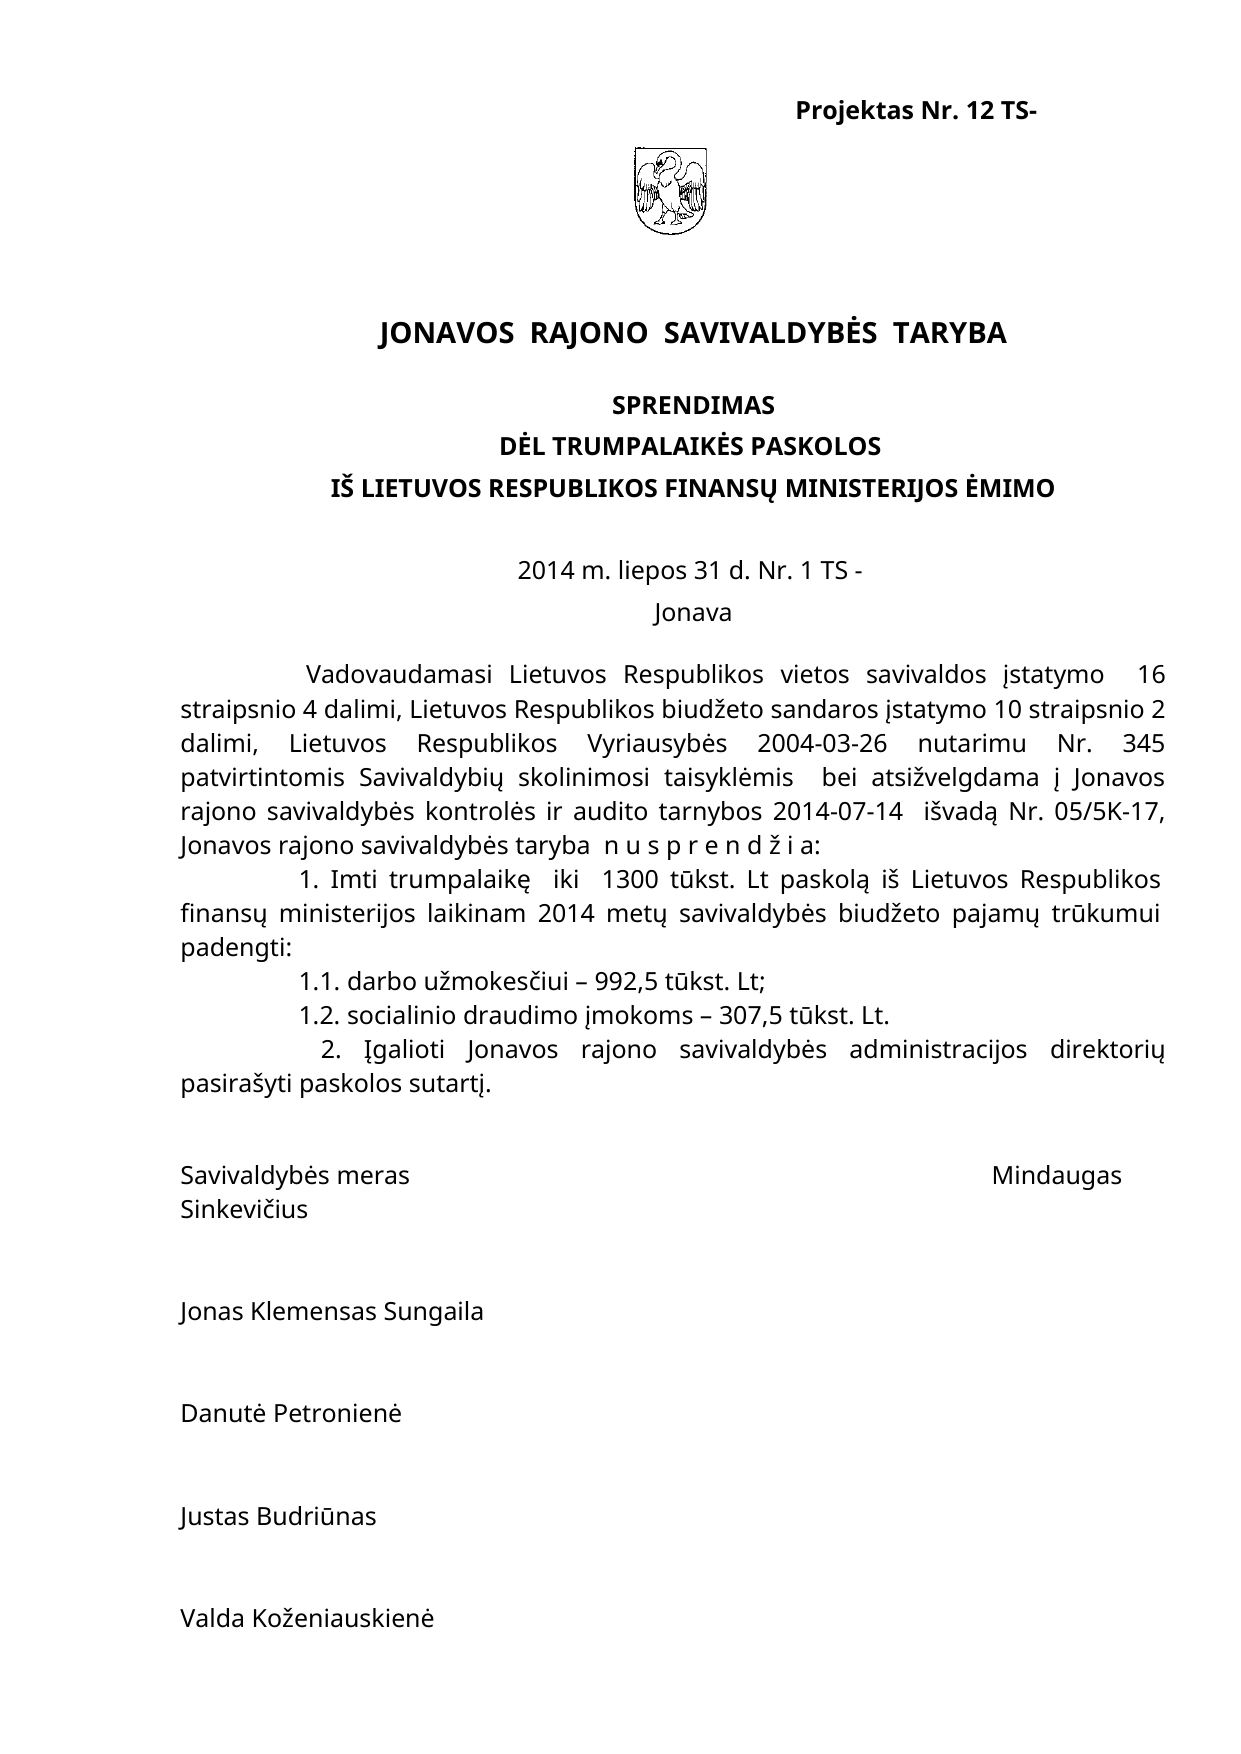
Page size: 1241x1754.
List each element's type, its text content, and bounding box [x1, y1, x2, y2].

table_cell 2014 m. liepos 31 d. Nr. 1 TS - [180, 546, 1169, 587]
table_cell SPRENDIMAS [180, 352, 1169, 422]
table_cell Jonava [180, 587, 1169, 628]
table_header [780, 85, 1174, 142]
table_header [177, 147, 1169, 628]
table_cell Savivaldybės meras Mindaugas Sinkevičius Jonas Klemensas Sungaila Danutė Petronienė Justas Budriūnas Valda Koženiauskienė [177, 1158, 1169, 1634]
table_cell [177, 629, 1169, 657]
table_cell Vadovaudamasi Lietuvos Respublikos vietos savivaldos įstatymo 16 straipsnio 4 dalimi, Lietuvos Respublikos biudžeto sandaros įstatymo 10 straipsnio 2 dalimi, Lietuvos Respublikos Vyriausybės 2004-03-26 nutarimu Nr. 345 patvirtintomis Savivaldybių skolinimosi taisyklėmis bei atsižvelgdama į Jonavos rajono savivaldybės kontrolės ir audito tarnybos 2014-07-14 išvadą Nr. 05/5K-17, Jonavos rajono savivaldybės taryba n u s p r e n d ž i a: 1. Imti trumpalaikę iki 1300 tūkst. Lt paskolą iš Lietuvos Respublikos finansų ministerijos laikinam 2014 metų savivaldybės biudžeto pajamų trūkumui padengti: 1.1. darbo užmokesčiui – 992,5 tūkst. Lt; 1.2. socialinio draudimo įmokoms – 307,5 tūkst. Lt. 2. Įgalioti Jonavos rajono savivaldybės administracijos direktorių pasirašyti paskolos sutartį. [177, 657, 1169, 1157]
table_cell DĖL TRUMPALAIKĖS PASKOLOS IŠ LIETUVOS RESPUBLIKOS FINANSŲ MINISTERIJOS ĖMIMO [180, 422, 1169, 546]
table_header JONAVOS RAJONO SAVIVALDYBĖS TARYBA [180, 312, 1169, 352]
